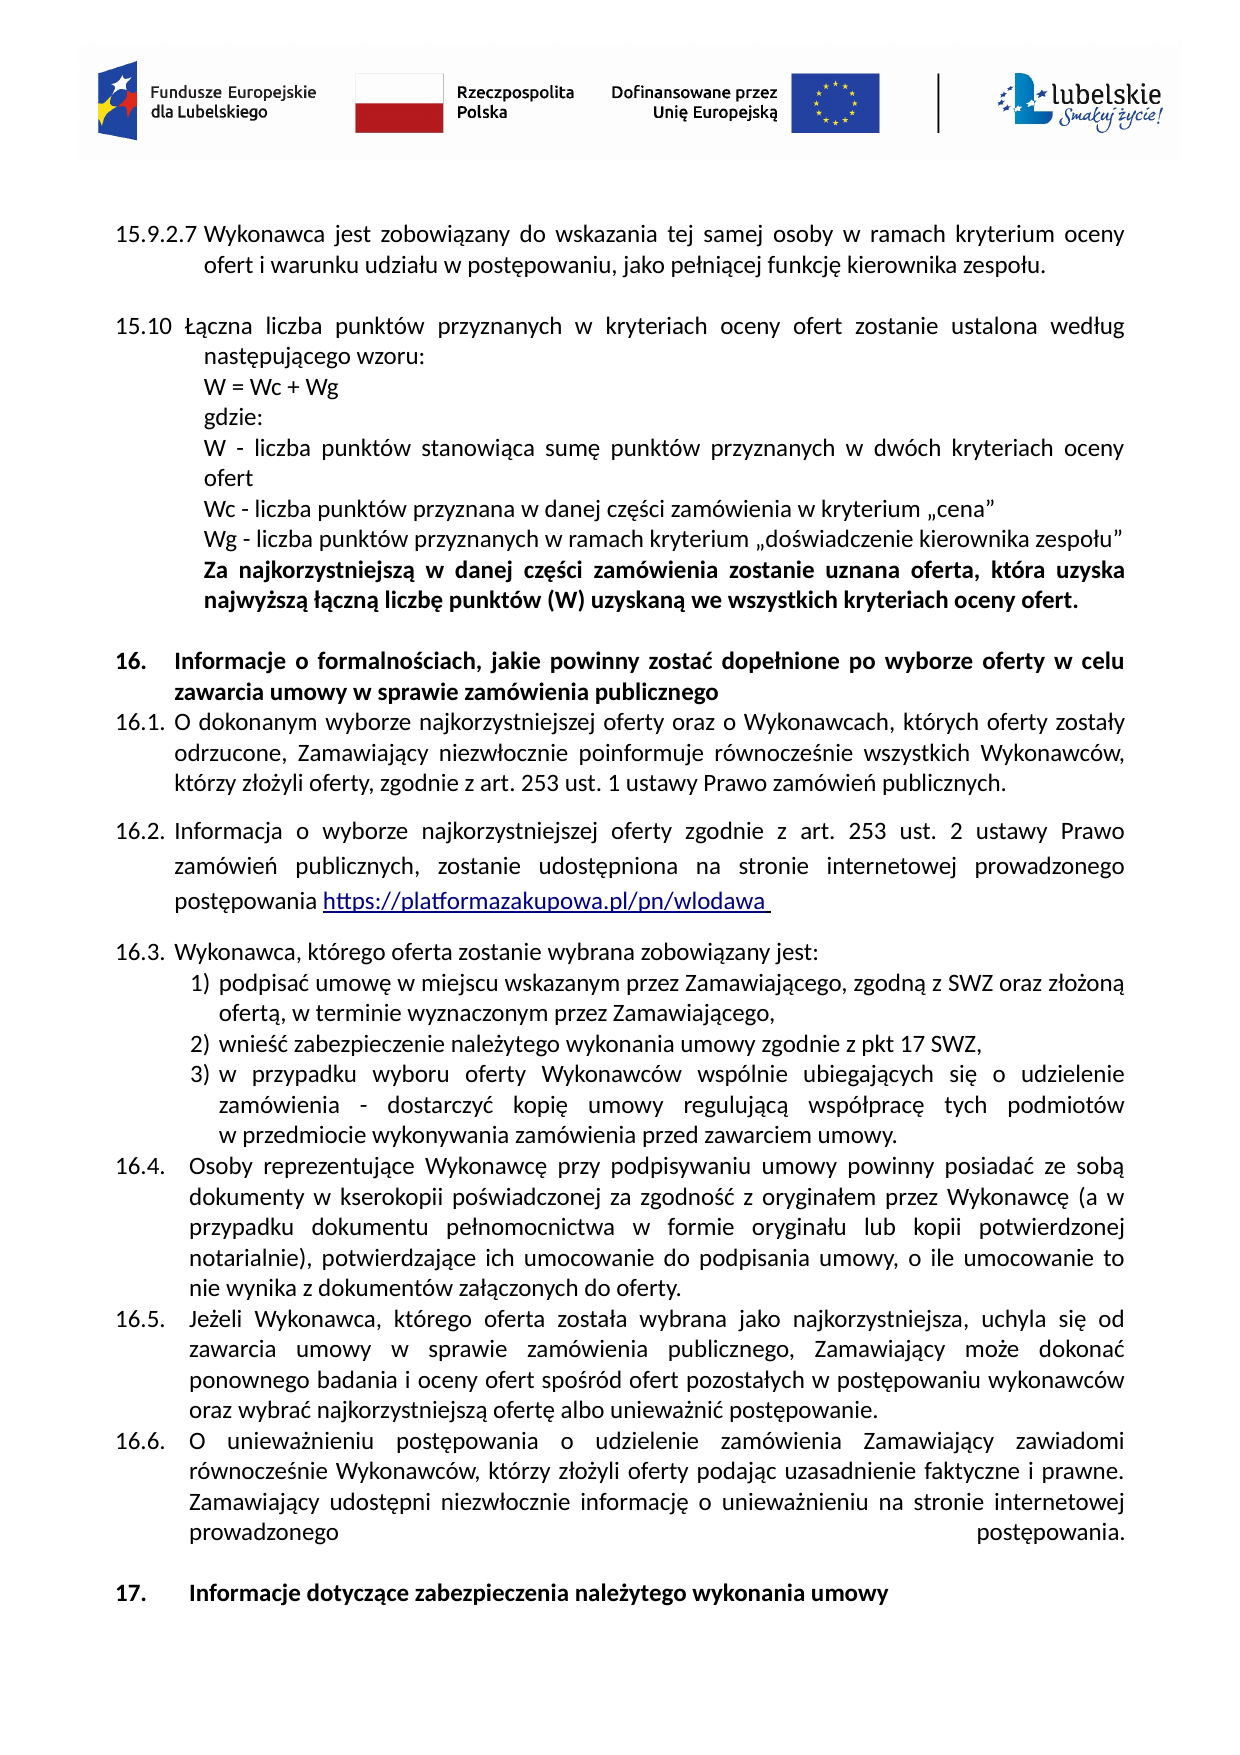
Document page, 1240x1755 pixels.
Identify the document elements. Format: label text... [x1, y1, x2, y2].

list w przypadku wyboru oferty Wykonawców wspólnie ubiegających się o udzielenie zamówienia - dostarczyć kopię umowy regulującą współpracę tych podmiotów w przedmiocie wykonywania zamówienia przed zawarciem umowy. [190, 1058, 1126, 1150]
list podpisać umowę w miejscu wskazanym przez Zamawiającego, zgodną z SWZ oraz złożoną ofertą, w terminie wyznaczonym przez Zamawiającego, [190, 967, 1126, 1028]
list 16.4. Osoby reprezentujące Wykonawcę przy podpisywaniu umowy powinny posiadać ze sobą dokumenty w kserokopii poświadczonej za zgodność z oryginałem przez Wykonawcę (a w przypadku dokumentu pełnomocnictwa w formie oryginału lub kopii potwierdzonej notarialnie), potwierdzające ich umocowanie do podpisania umowy, o ile umocowanie to nie wynika z dokumentów załączonych do oferty. [115, 1150, 1126, 1303]
list 16.6. O unieważnieniu postępowania o udzielenie zamówienia Zamawiający zawiadomi równocześnie Wykonawców, którzy złożyli oferty podając uzasadnienie faktyczne i prawne. Zamawiający udostępni niezwłocznie informację o unieważnieniu na stronie internetowej prowadzonego postępowania. [115, 1425, 1126, 1577]
list 15.10 Łączna liczba punktów przyznanych w kryteriach oceny ofert zostanie ustalona według następującego wzoru: [115, 310, 1126, 371]
list 16.3. Wykonawca, którego oferta zostanie wybrana zobowiązany jest: [115, 936, 1126, 967]
text 16.2. Informacja o wyborze najkorzystniejszej oferty zgodnie z art. 253 ust. 2 ustawy Prawo zamówień publicznych, zostanie udostępniona na stronie internetowej prowadzonego postępowania https://platformazakupowa.pl/pn/wlodawa [115, 815, 1126, 915]
list gdzie: [204, 401, 1126, 432]
list 17. Informacje dotyczące zabezpieczenia należytego wykonania umowy [115, 1577, 1126, 1608]
list W = Wc + Wg [204, 371, 1126, 401]
list wnieść zabezpieczenie należytego wykonania umowy zgodnie z pkt 17 SWZ, [190, 1028, 1126, 1058]
list 15.9.2.7 Wykonawca jest zobowiązany do wskazania tej samej osoby w ramach kryterium oceny ofert i warunku udziału w postępowaniu, jako pełniącej funkcję kierownika zespołu. [115, 218, 1126, 279]
list W - liczba punktów stanowiąca sumę punktów przyznanych w dwóch kryteriach oceny ofert [204, 432, 1126, 493]
list 16. Informacje o formalnościach, jakie powinny zostać dopełnione po wyborze oferty w celu zawarcia umowy w sprawie zamówienia publicznego [115, 646, 1126, 707]
list Wg - liczba punktów przyznanych w ramach kryterium „doświadczenie kierownika zespołu” [204, 523, 1126, 554]
list Wc - liczba punktów przyznana w danej części zamówienia w kryterium „cena” [204, 493, 1126, 523]
list Za najkorzystniejszą w danej części zamówienia zostanie uznana oferta, która uzyska najwyższą łączną liczbę punktów (W) uzyskaną we wszystkich kryteriach oceny ofert. [204, 554, 1126, 615]
list 16.5. Jeżeli Wykonawca, którego oferta została wybrana jako najkorzystniejsza, uchyla się od zawarcia umowy w sprawie zamówienia publicznego, Zamawiający może dokonać ponownego badania i oceny ofert spośród ofert pozostałych w postępowaniu wykonawców oraz wybrać najkorzystniejszą ofertę albo unieważnić postępowanie. [115, 1303, 1126, 1425]
list 16.1. O dokonanym wyborze najkorzystniejszej oferty oraz o Wykonawcach, których oferty zostały odrzucone, Zamawiający niezwłocznie poinformuje równocześnie wszystkich Wykonawców, którzy złożyli oferty, zgodnie z art. 253 ust. 1 ustawy Prawo zamówień publicznych. [115, 707, 1126, 798]
